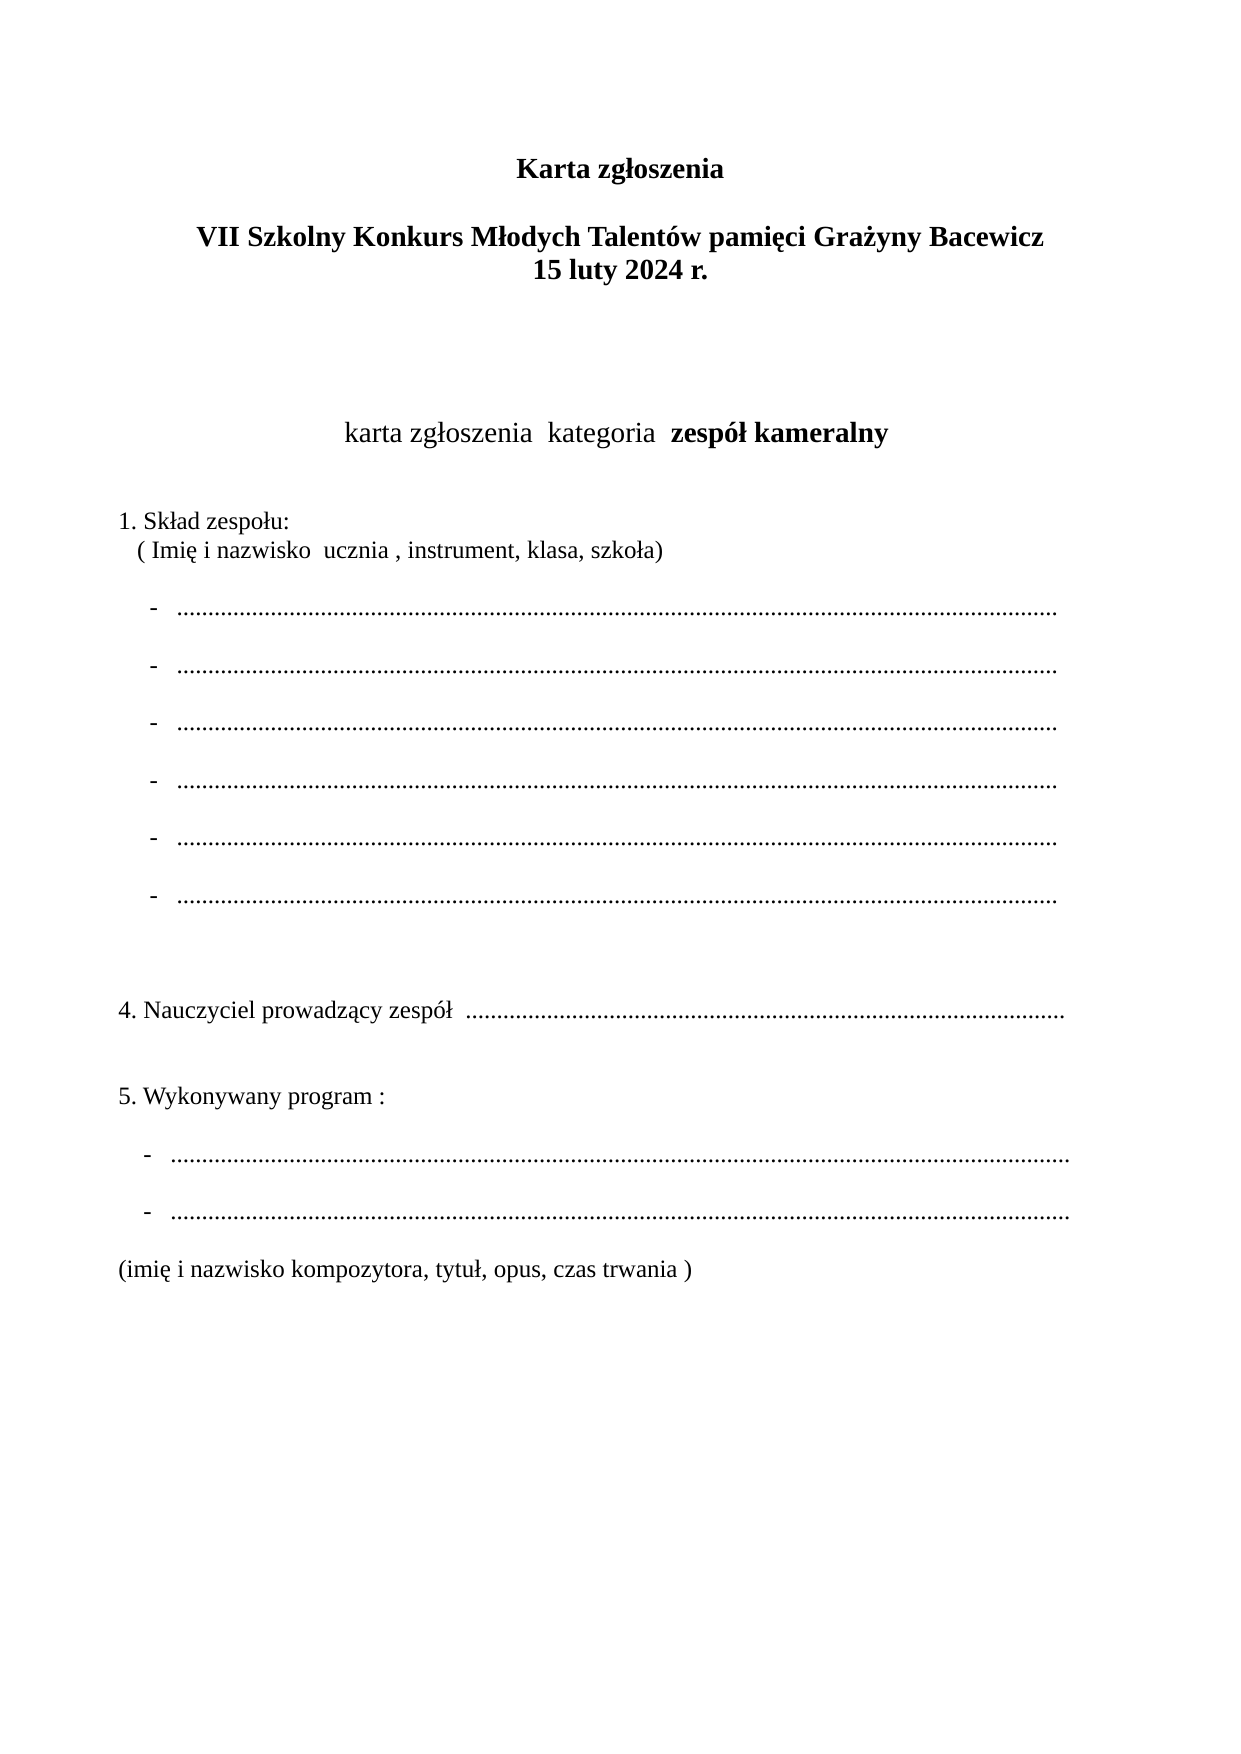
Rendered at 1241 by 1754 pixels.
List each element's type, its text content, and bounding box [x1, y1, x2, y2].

text - ............................................................................................................................................. [118, 822, 1122, 851]
text 4. Nauczyciel prowadzący zespół ................................................................................................ [118, 995, 1122, 1024]
text - ............................................................................................................................................. [118, 880, 1122, 909]
text (imię i nazwisko kompozytora, tytuł, opus, czas trwania ) [118, 1254, 1122, 1282]
text - ............................................................................................................................................. [118, 650, 1122, 679]
text - ................................................................................................................................................ [118, 1139, 1122, 1167]
text - ............................................................................................................................................. [118, 707, 1122, 736]
text karta zgłoszenia kategoria zespół kameralny [118, 415, 1122, 449]
text 15 luty 2024 r. [118, 252, 1122, 286]
text 1. Skład zespołu: [118, 506, 1122, 535]
text - ............................................................................................................................................. [118, 592, 1122, 621]
text - ................................................................................................................................................ [118, 1196, 1122, 1225]
text VII Szkolny Konkurs Młodych Talentów pamięci Grażyny Bacewicz [118, 219, 1122, 252]
text 5. Wykonywany program : [118, 1081, 1122, 1110]
text ( Imię i nazwisko ucznia , instrument, klasa, szkoła) [118, 535, 1122, 564]
text Karta zgłoszenia [118, 152, 1122, 185]
text - ............................................................................................................................................. [118, 765, 1122, 794]
